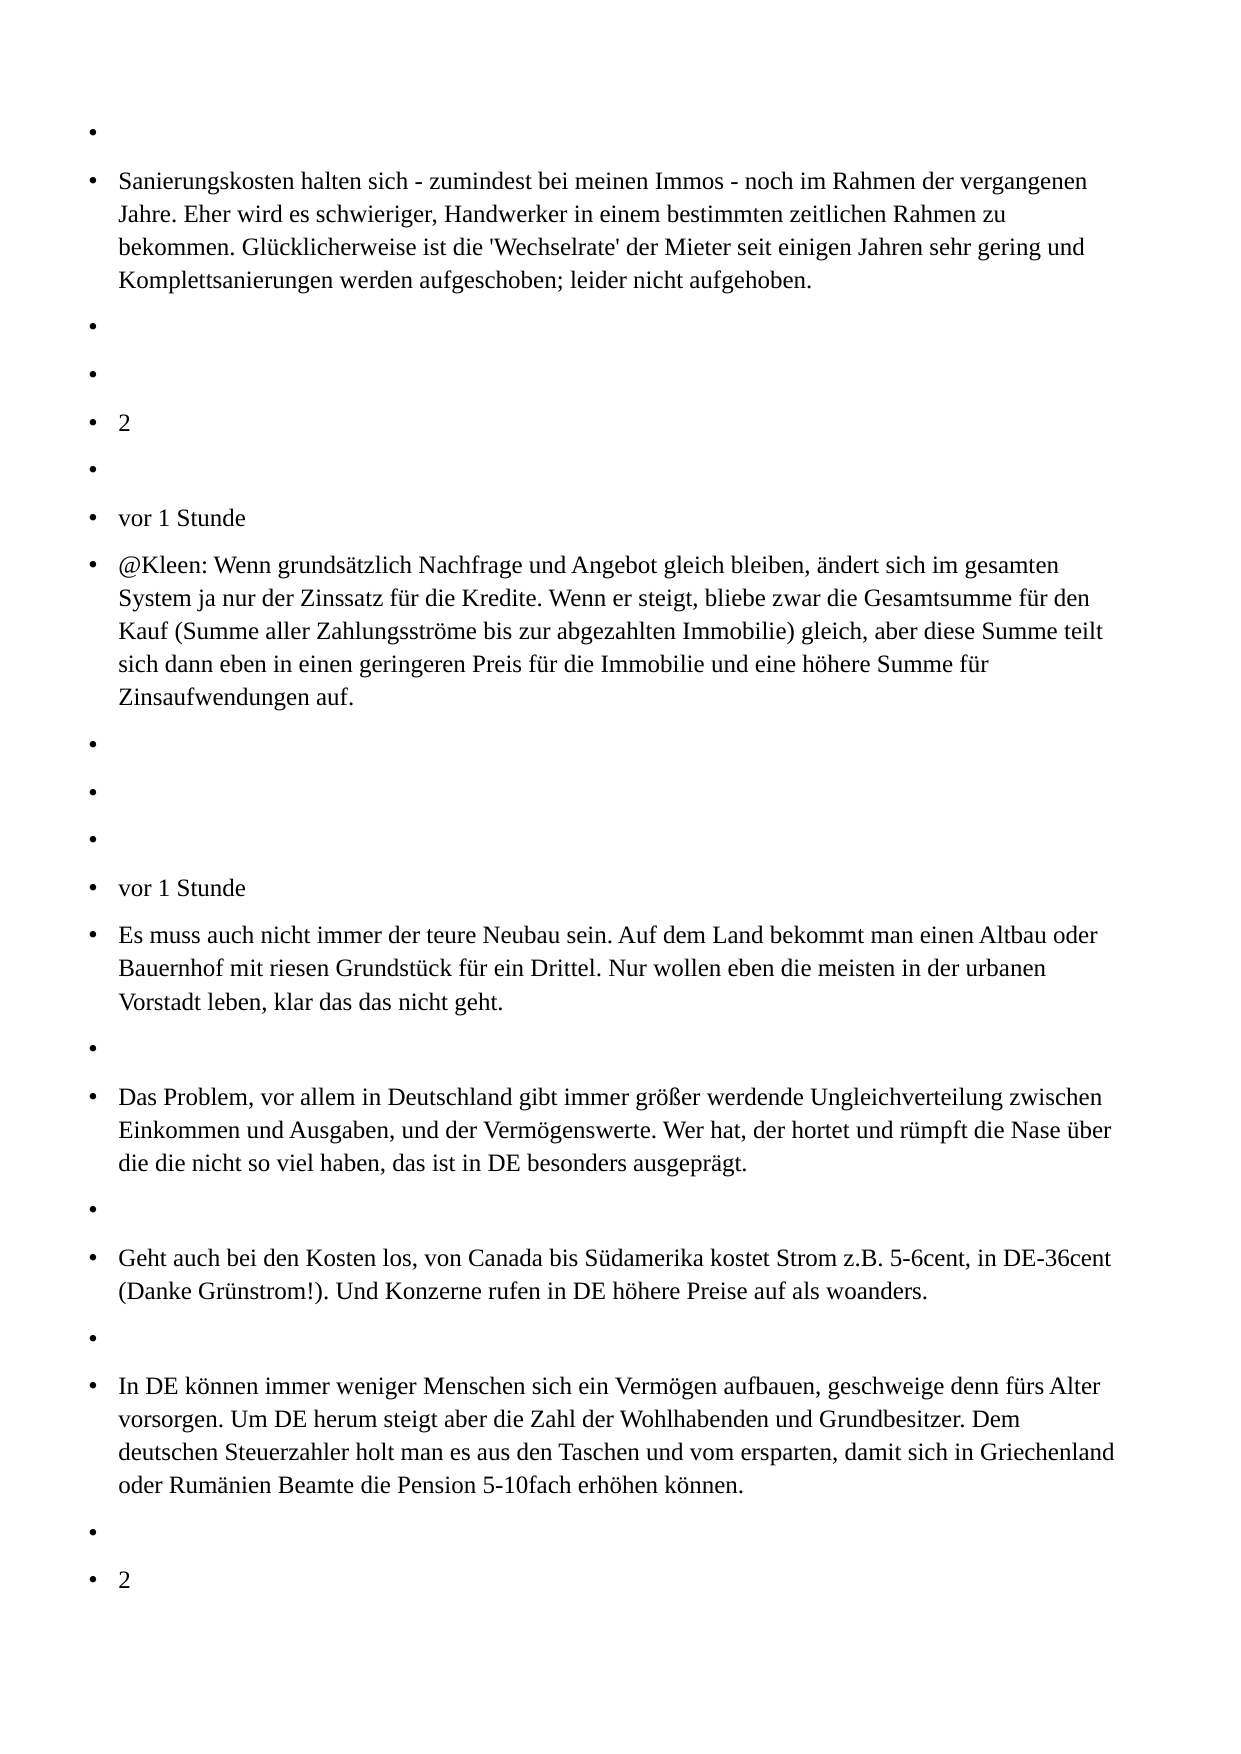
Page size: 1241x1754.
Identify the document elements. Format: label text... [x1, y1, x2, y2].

list 2 [118, 408, 1122, 436]
list Das Problem, vor allem in Deutschland gibt immer größer werdende Ungleichverteilung zwischen Einkommen und Ausgaben, und der Vermögenswerte. Wer hat, der hortet und rümpft die Nase über die die nicht so viel haben, das ist in DE besonders ausgeprägt. [118, 1082, 1122, 1177]
list Sanierungskosten halten sich - zumindest bei meinen Immos - noch im Rahmen der vergangenen Jahre. Eher wird es schwieriger, Handwerker in einem bestimmten zeitlichen Rahmen zu bekommen. Glücklicherweise ist die 'Wechselrate' der Mieter seit einigen Jahren sehr gering und Komplettsanierungen werden aufgeschoben; leider nicht aufgehoben. [118, 166, 1122, 293]
list vor 1 Stunde [118, 503, 1122, 532]
list @Kleen: Wenn grundsätzlich Nachfrage und Angebot gleich bleiben, ändert sich im gesamten System ja nur der Zinssatz für die Kredite. Wenn er steigt, bliebe zwar die Gesamtsumme für den Kauf (Summe aller Zahlungsströme bis zur abgezahlten Immobilie) gleich, aber diese Summe teilt sich dann eben in einen geringeren Preis für die Immobilie und eine höhere Summe für Zinsaufwendungen auf. [118, 550, 1122, 711]
list In DE können immer weniger Menschen sich ein Vermögen aufbauen, geschweige denn fürs Alter vorsorgen. Um DE herum steigt aber die Zahl der Wohlhabenden und Grundbesitzer. Dem deutschen Steuerzahler holt man es aus den Taschen und vom ersparten, damit sich in Griechenland oder Rumänien Beamte die Pension 5-10fach erhöhen können. [118, 1371, 1122, 1499]
list vor 1 Stunde [118, 873, 1122, 902]
list Geht auch bei den Kosten los, von Canada bis Südamerika kostet Strom z.B. 5-6cent, in DE-36cent (Danke Grünstrom!). Und Konzerne rufen in DE höhere Preise auf als woanders. [118, 1243, 1122, 1305]
list 2 [118, 1566, 1122, 1594]
list Es muss auch nicht immer der teure Neubau sein. Auf dem Land bekommt man einen Altbau oder Bauernhof mit riesen Grundstück für ein Drittel. Nur wollen eben die meisten in der urbanen Vorstadt leben, klar das das nicht geht. [118, 921, 1122, 1015]
